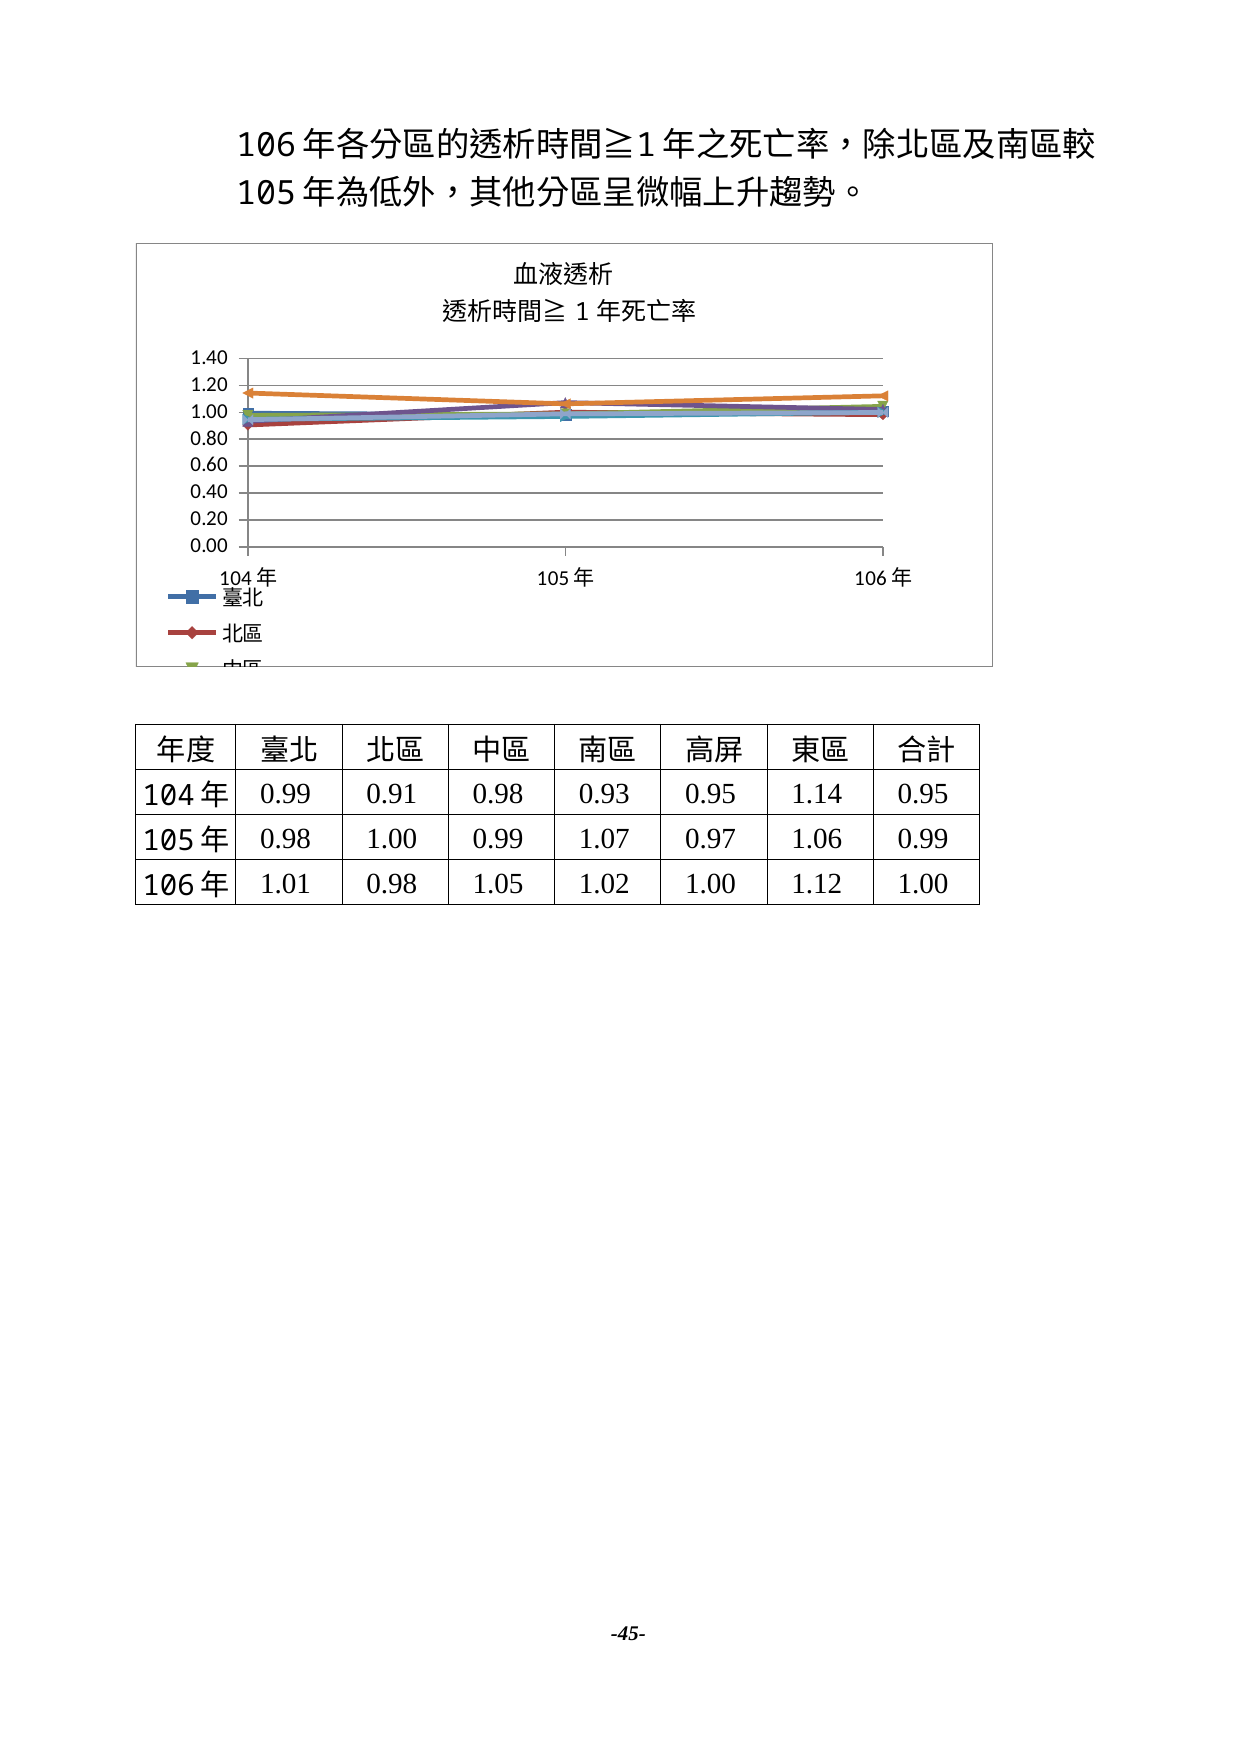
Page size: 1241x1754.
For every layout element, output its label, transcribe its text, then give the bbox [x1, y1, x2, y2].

table_header 年度 [136, 725, 235, 769]
table_cell 1.05 [449, 860, 554, 904]
table_cell 0.93 [555, 770, 660, 814]
table_header 北區 [343, 725, 448, 769]
table_cell 1.00 [874, 860, 979, 904]
table_cell 0.99 [236, 770, 342, 814]
table_cell 0.99 [449, 815, 554, 859]
table_header 臺北 [236, 725, 342, 769]
table_cell 0.98 [343, 860, 448, 904]
table_cell 1.01 [236, 860, 342, 904]
table_cell 0.95 [661, 770, 767, 814]
table_cell 1.02 [555, 860, 660, 904]
table_cell 1.06 [768, 815, 873, 859]
table_cell 0.98 [236, 815, 342, 859]
table_cell 106年 [136, 860, 235, 904]
table_header 南區 [555, 725, 660, 769]
table_header 合計 [874, 725, 979, 769]
table_cell 1.00 [661, 860, 767, 904]
table_header 中區 [449, 725, 554, 769]
table_cell 1.14 [768, 770, 873, 814]
table_cell 0.98 [449, 770, 554, 814]
table_cell 0.99 [874, 815, 979, 859]
text 106年各分區的透析時間≧1年之死亡率，除北區及南區較105年為低外，其他分區呈微幅上升趨勢。 [236, 117, 1122, 214]
table_cell 105年 [136, 815, 235, 859]
table_cell 1.00 [343, 815, 448, 859]
table_cell 0.95 [874, 770, 979, 814]
table_cell 0.97 [661, 815, 767, 859]
table_cell 1.07 [555, 815, 660, 859]
table_header 高屏 [661, 725, 767, 769]
table_cell 1.12 [768, 860, 873, 904]
table_header 東區 [768, 725, 873, 769]
table_cell 104年 [136, 770, 235, 814]
table_cell 0.91 [343, 770, 448, 814]
